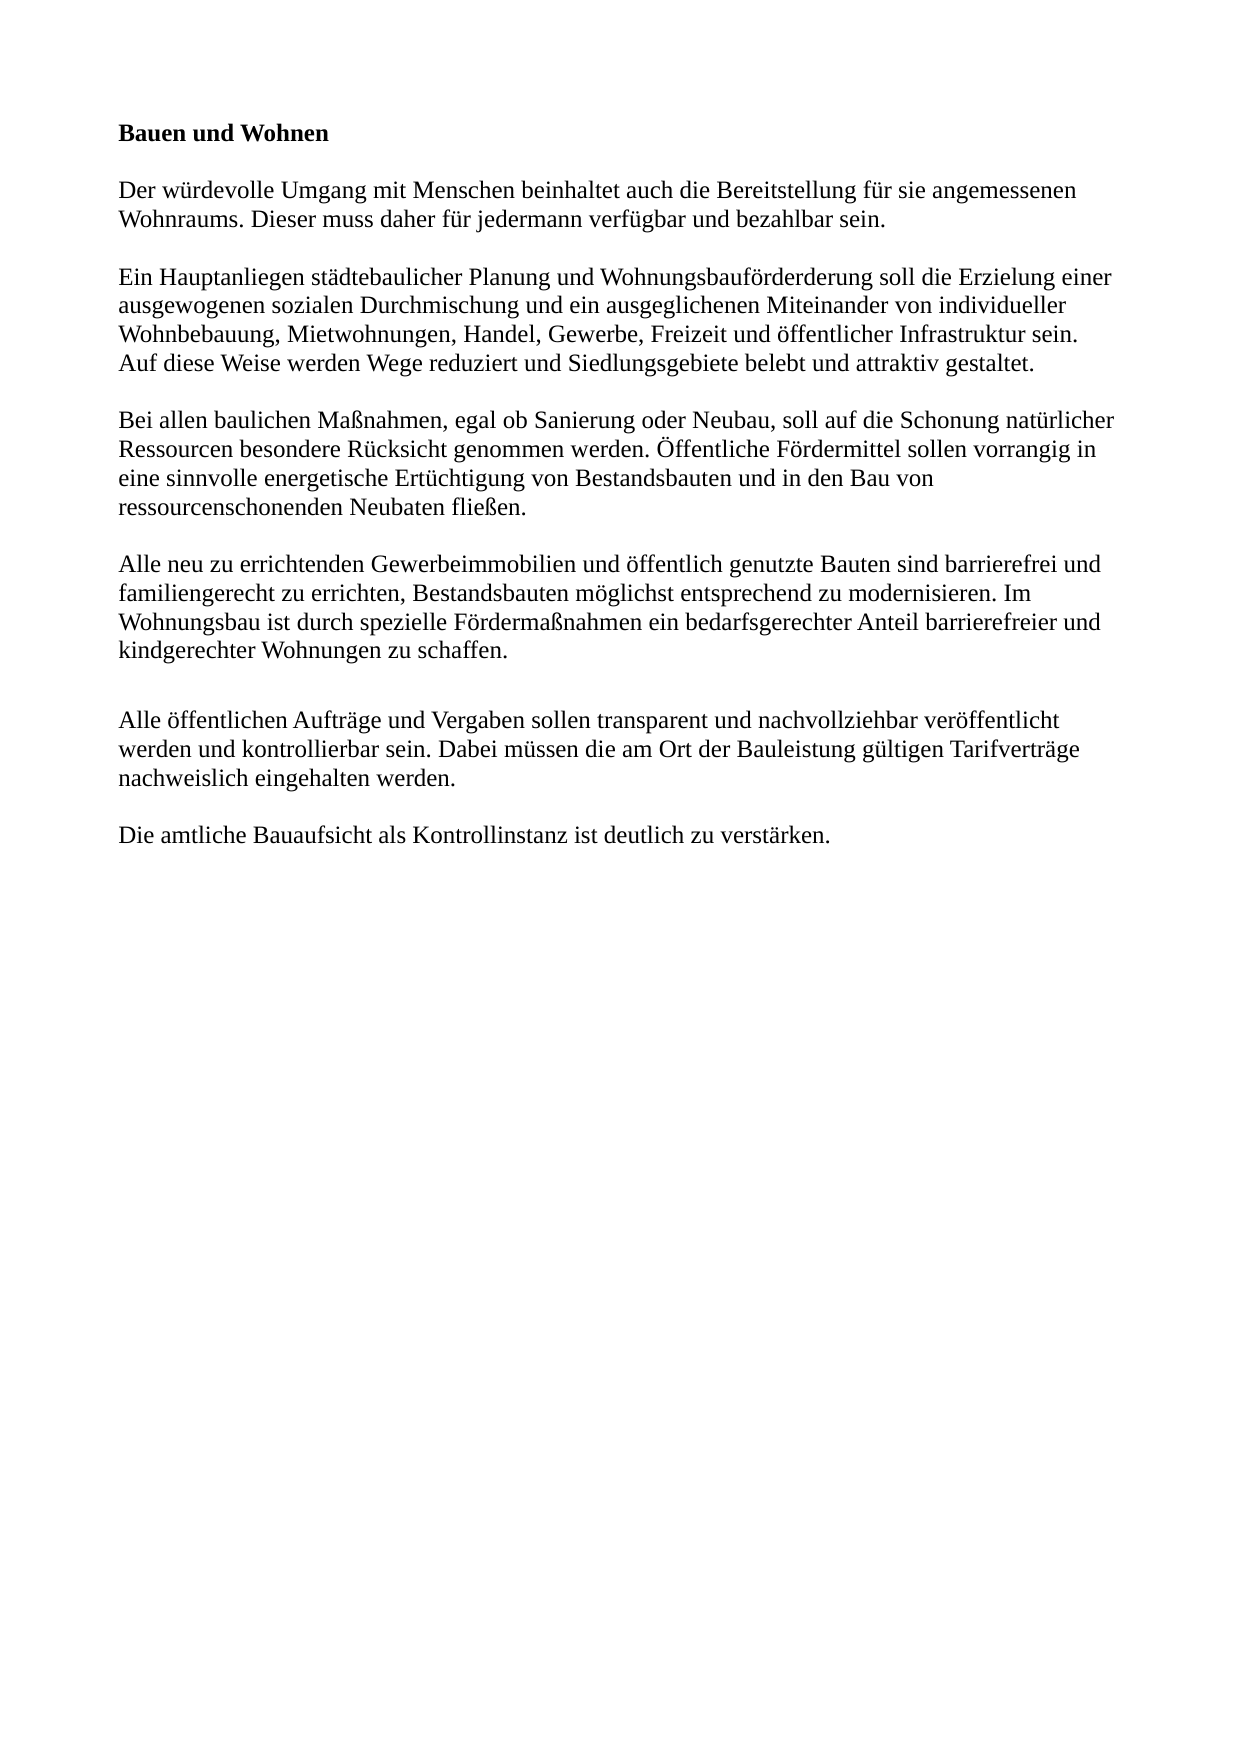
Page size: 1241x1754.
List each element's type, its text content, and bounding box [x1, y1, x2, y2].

text Alle öffentlichen Aufträge und Vergaben sollen transparent und nachvollziehbar veröffentlicht werden und kontrollierbar sein. Dabei müssen die am Ort der Bauleistung gültigen Tarifverträge nachweislich eingehalten werden. [118, 706, 1122, 792]
text Die amtliche Bauaufsicht als Kontrollinstanz ist deutlich zu verstärken. [118, 821, 1122, 849]
text Der würdevolle Umgang mit Menschen beinhaltet auch die Bereitstellung für sie angemessenen Wohnraums. Dieser muss daher für jedermann verfügbar und bezahlbar sein. [118, 176, 1122, 233]
text Bei allen baulichen Maßnahmen, egal ob Sanierung oder Neubau, soll auf die Schonung natürlicher Ressourcen besondere Rücksicht genommen werden. Öffentliche Fördermittel sollen vorrangig in eine sinnvolle energetische Ertüchtigung von Bestandsbauten und in den Bau von ressourcenschonenden Neubaten fließen. [118, 406, 1122, 521]
text Bauen und Wohnen [118, 118, 1122, 147]
text Ein Hauptanliegen städtebaulicher Planung und Wohnungsbauförderderung soll die Erzielung einer ausgewogenen sozialen Durchmischung und ein ausgeglichenen Miteinander von individueller Wohnbebauung, Mietwohnungen, Handel, Gewerbe, Freizeit und öffentlicher Infrastruktur sein. Auf diese Weise werden Wege reduziert und Siedlungsgebiete belebt und attraktiv gestaltet. [118, 262, 1122, 377]
text Alle neu zu errichtenden Gewerbeimmobilien und öffentlich genutzte Bauten sind barrierefrei und familiengerecht zu errichten, Bestandsbauten möglichst entsprechend zu modernisieren. Im Wohnungsbau ist durch spezielle Fördermaßnahmen ein bedarfsgerechter Anteil barrierefreier und kindgerechter Wohnungen zu schaffen. [118, 549, 1122, 664]
